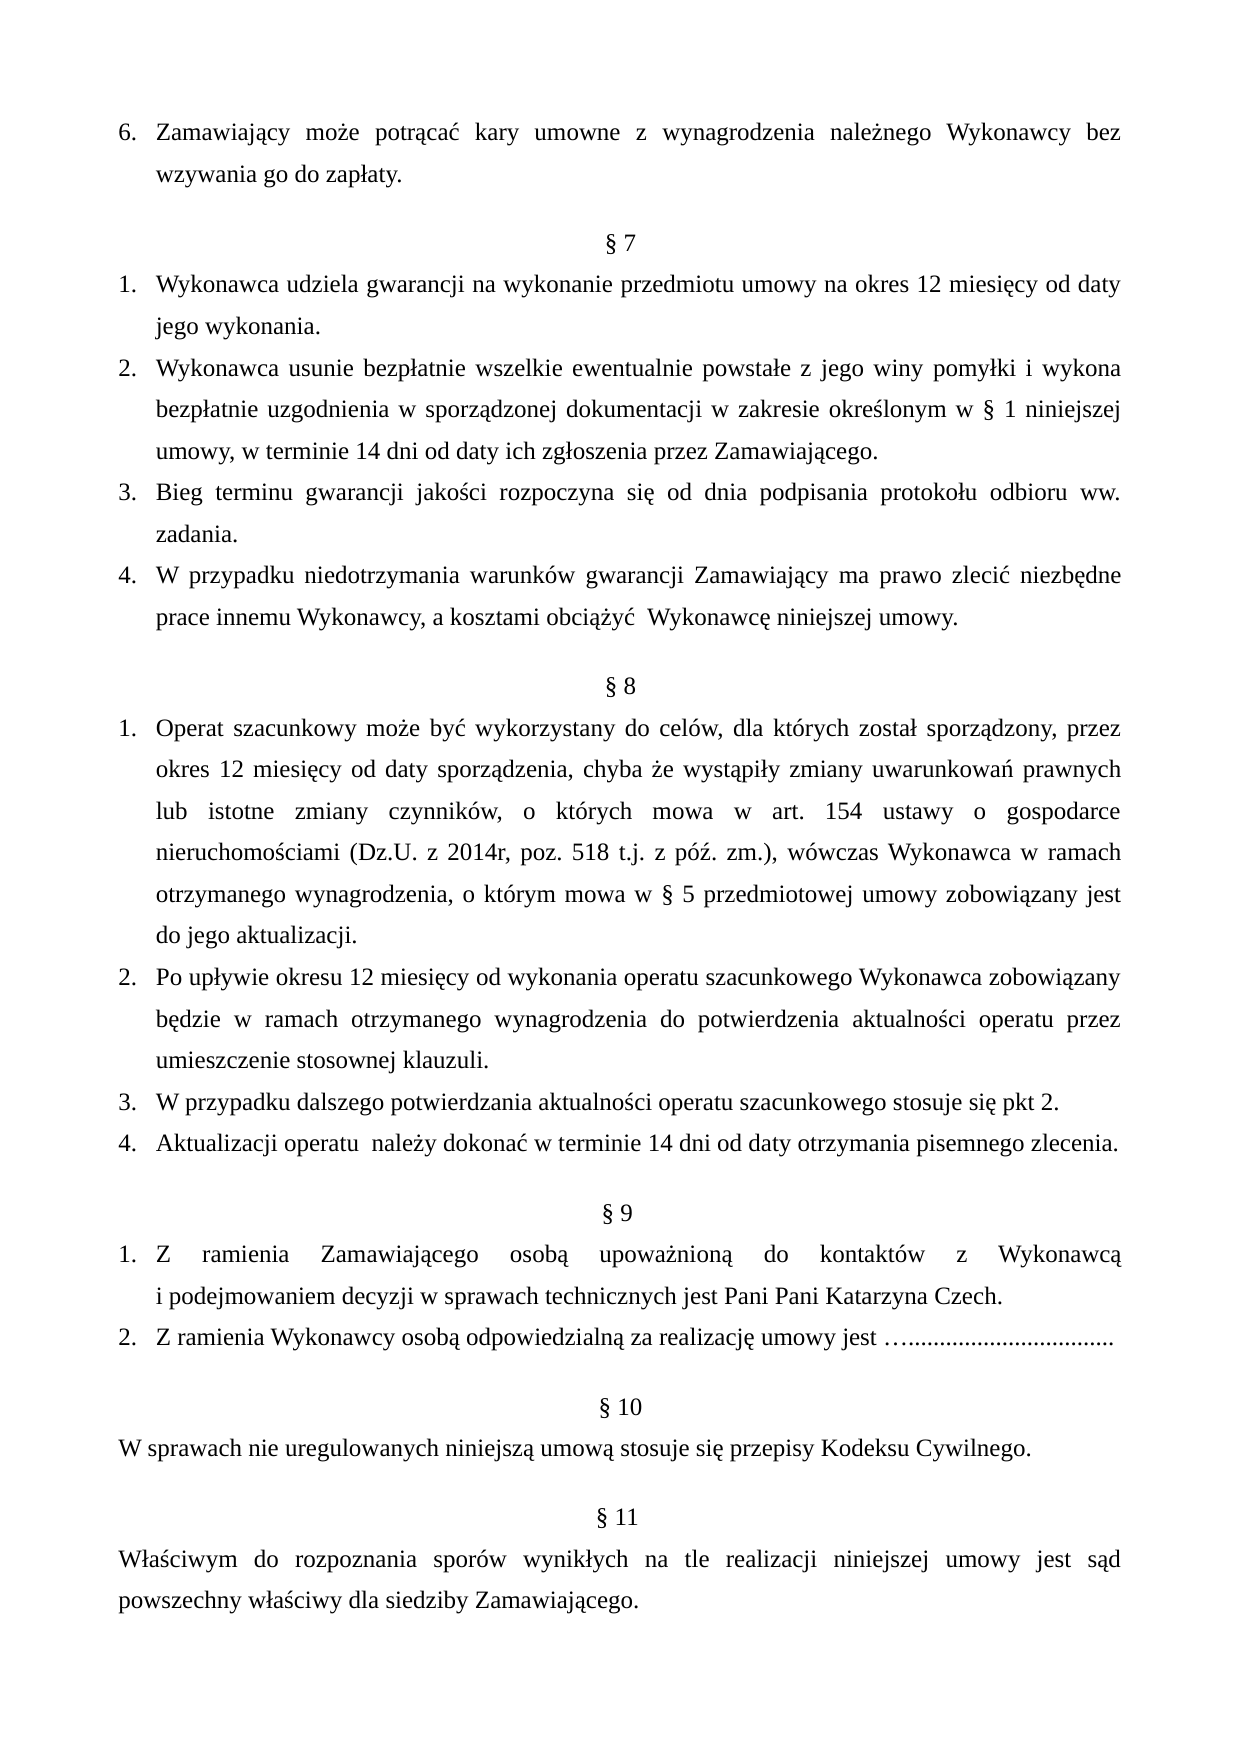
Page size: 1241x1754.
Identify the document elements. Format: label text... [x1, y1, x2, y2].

list W przypadku dalszego potwierdzania aktualności operatu szacunkowego stosuje się pkt 2. [118, 1088, 1122, 1116]
list Bieg terminu gwarancji jakości rozpoczyna się od dnia podpisania protokołu odbioru ww. zadania. [118, 478, 1122, 548]
text § 7 [118, 229, 1122, 257]
list W przypadku niedotrzymania warunków gwarancji Zamawiający ma prawo zlecić niezbędne prace innemu Wykonawcy, a kosztami obciążyć Wykonawcę niniejszej umowy. [118, 561, 1122, 631]
text § 10 [118, 1393, 1122, 1420]
list Aktualizacji operatu należy dokonać w terminie 14 dni od daty otrzymania pisemnego zlecenia. [118, 1129, 1122, 1157]
list Wykonawca usunie bezpłatnie wszelkie ewentualnie powstałe z jego winy pomyłki i wykona bezpłatnie uzgodnienia w sporządzonej dokumentacji w zakresie określonym w § 1 niniejszej umowy, w terminie 14 dni od daty ich zgłoszenia przez Zamawiającego. [118, 354, 1122, 464]
list Zamawiający może potrącać kary umowne z wynagrodzenia należnego Wykonawcy bez wzywania go do zapłaty. [118, 118, 1122, 187]
text § 9 [118, 1199, 1122, 1226]
list Po upływie okresu 12 miesięcy od wykonania operatu szacunkowego Wykonawca zobowiązany będzie w ramach otrzymanego wynagrodzenia do potwierdzenia aktualności operatu przez umieszczenie stosownej klauzuli. [118, 963, 1122, 1074]
text Właściwym do rozpoznania sporów wynikłych na tle realizacji niniejszej umowy jest sąd powszechny właściwy dla siedziby Zamawiającego. [118, 1545, 1122, 1614]
list Wykonawca udziela gwarancji na wykonanie przedmiotu umowy na okres 12 miesięcy od daty jego wykonania. [118, 271, 1122, 340]
list Operat szacunkowy może być wykorzystany do celów, dla których został sporządzony, przez okres 12 miesięcy od daty sporządzenia, chyba że wystąpiły zmiany uwarunkowań prawnych lub istotne zmiany czynników, o których mowa w art. 154 ustawy o gospodarce nieruchomościami (Dz.U. z 2014r, poz. 518 t.j. z póź. zm.), wówczas Wykonawca w ramach otrzymanego wynagrodzenia, o którym mowa w § 5 przedmiotowej umowy zobowiązany jest do jego aktualizacji. [118, 714, 1122, 949]
text W sprawach nie uregulowanych niniejszą umową stosuje się przepisy Kodeksu Cywilnego. [118, 1434, 1122, 1462]
list Z ramienia Zamawiającego osobą upoważnioną do kontaktów z Wykonawcą i podejmowaniem decyzji w sprawach technicznych jest Pani Pani Katarzyna Czech. [118, 1240, 1122, 1309]
text § 8 [118, 672, 1122, 700]
list Z ramienia Wykonawcy osobą odpowiedzialną za realizację umowy jest …................................. [118, 1323, 1122, 1351]
text § 11 [118, 1503, 1122, 1531]
